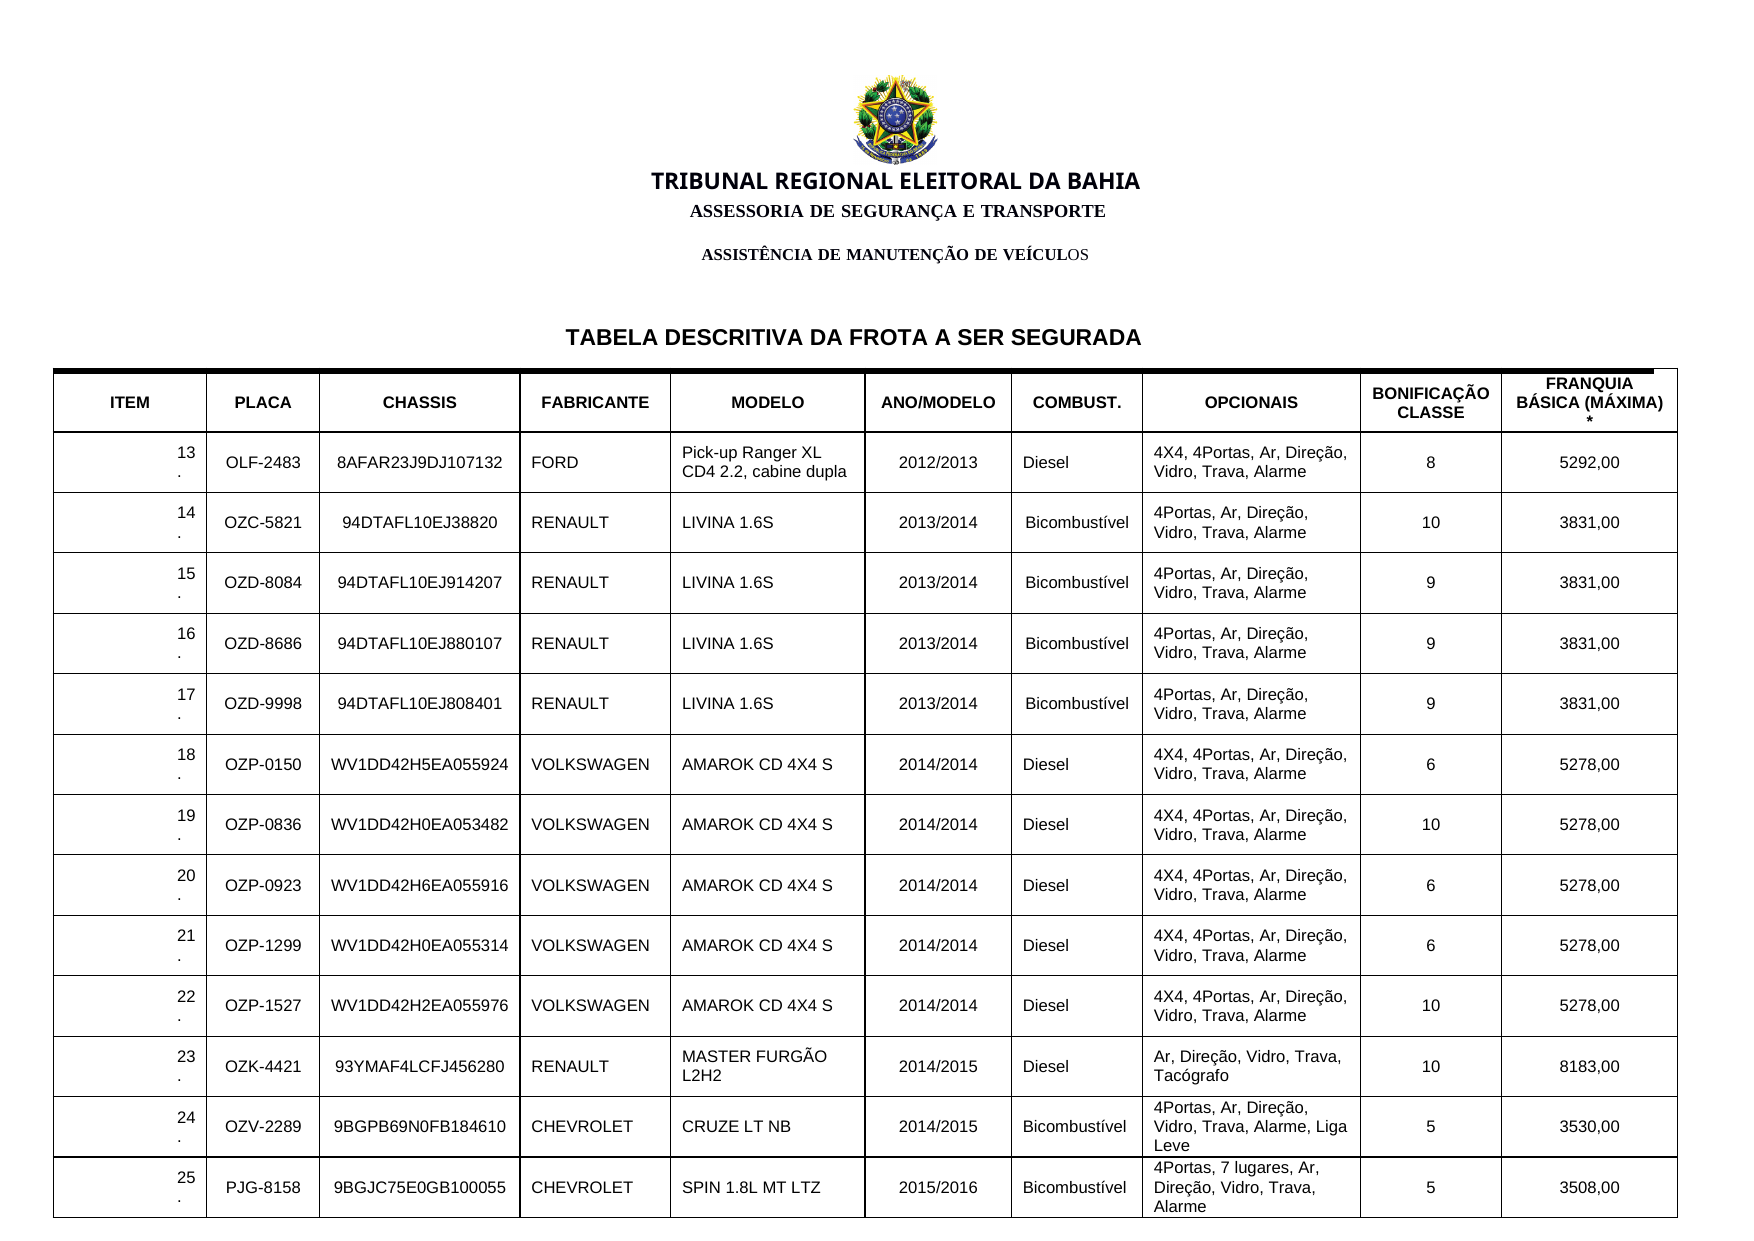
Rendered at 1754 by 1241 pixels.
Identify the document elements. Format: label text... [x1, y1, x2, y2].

table_cell CHEVROLET [521, 1158, 670, 1217]
table_cell 4X4, 4Portas, Ar, Direção, Vidro, Trava, Alarme [1143, 976, 1360, 1036]
table_cell Pick-up Ranger XL CD4 2.2, cabine dupla [671, 433, 864, 492]
table_cell SPIN 1.8L MT LTZ [671, 1158, 864, 1217]
table_cell 4Portas, Ar, Direção, Vidro, Trava, Alarme [1143, 674, 1360, 733]
table_cell 4X4, 4Portas, Ar, Direção, Vidro, Trava, Alarme [1143, 855, 1360, 915]
table_cell 5278,00 [1502, 735, 1677, 794]
table_cell RENAULT [521, 1037, 670, 1096]
table_cell PLACA [207, 374, 319, 431]
table_cell LIVINA 1.6S [671, 614, 864, 673]
table_cell OZD-9998 [207, 674, 319, 733]
table_cell 2013/2014 [866, 614, 1011, 673]
table_cell 9 [1361, 674, 1501, 733]
table_cell WV1DD42H6EA055916 [320, 855, 519, 915]
table_header [1654, 307, 1677, 368]
table_cell 3831,00 [1502, 614, 1677, 673]
table_cell ANO/MODELO [866, 374, 1011, 431]
table_cell AMAROK CD 4X4 S [671, 855, 864, 915]
table_cell Bicombustível [1012, 614, 1142, 673]
table_cell AMAROK CD 4X4 S [671, 795, 864, 854]
table_cell 2013/2014 [866, 553, 1011, 613]
table_cell Diesel [1012, 1037, 1142, 1096]
table_cell 2014/2014 [866, 855, 1011, 915]
table_cell RENAULT [521, 553, 670, 613]
table_cell 10 [1361, 795, 1501, 854]
table_cell LIVINA 1.6S [671, 493, 864, 552]
table_cell Diesel [1012, 855, 1142, 915]
table_cell VOLKSWAGEN [521, 916, 670, 975]
table_cell VOLKSWAGEN [521, 735, 670, 794]
table_cell RENAULT [521, 674, 670, 733]
table_cell Bicombustível [1012, 553, 1142, 613]
table_cell AMAROK CD 4X4 S [671, 735, 864, 794]
table_cell 4X4, 4Portas, Ar, Direção, Vidro, Trava, Alarme [1143, 735, 1360, 794]
table_cell Ar, Direção, Vidro, Trava, Tacógrafo [1143, 1037, 1360, 1096]
table_cell OZP-1527 [207, 976, 319, 1036]
table_cell OZV-2289 [207, 1097, 319, 1156]
table_cell OZC-5821 [207, 493, 319, 552]
table_cell 4Portas, Ar, Direção, Vidro, Trava, Alarme [1143, 493, 1360, 552]
table_cell 2014/2015 [866, 1037, 1011, 1096]
table_cell 8AFAR23J9DJ107132 [320, 433, 519, 492]
table_cell [54, 493, 206, 552]
table_cell MODELO [671, 374, 864, 431]
table_cell AMAROK CD 4X4 S [671, 916, 864, 975]
table_cell 2015/2016 [866, 1158, 1011, 1217]
table_cell WV1DD42H2EA055976 [320, 976, 519, 1036]
table_cell 3831,00 [1502, 674, 1677, 733]
table_cell 94DTAFL10EJ880107 [320, 614, 519, 673]
table_cell AMAROK CD 4X4 S [671, 976, 864, 1036]
table_cell PJG-8158 [207, 1158, 319, 1217]
table_cell [54, 735, 206, 794]
table_cell WV1DD42H0EA055314 [320, 916, 519, 975]
table_cell [54, 1158, 206, 1217]
table_cell 5278,00 [1502, 976, 1677, 1036]
table_cell 6 [1361, 735, 1501, 794]
table_cell Bicombustível [1012, 674, 1142, 733]
table_cell LIVINA 1.6S [671, 674, 864, 733]
table_cell 94DTAFL10EJ38820 [320, 493, 519, 552]
table_cell [54, 674, 206, 733]
table_cell 3831,00 [1502, 493, 1677, 552]
table_cell RENAULT [521, 614, 670, 673]
table_cell 4Portas, Ar, Direção, Vidro, Trava, Alarme, Liga Leve [1143, 1097, 1360, 1156]
table_cell VOLKSWAGEN [521, 855, 670, 915]
table_header TABELA DESCRITIVA DA FROTA A SER SEGURADA [53, 307, 1654, 368]
table_cell 4Portas, Ar, Direção, Vidro, Trava, Alarme [1143, 553, 1360, 613]
table_cell Diesel [1012, 976, 1142, 1036]
table_cell 2013/2014 [866, 674, 1011, 733]
table_cell 4Portas, Ar, Direção, Vidro, Trava, Alarme [1143, 614, 1360, 673]
table_cell 4Portas, 7 lugares, Ar, Direção, Vidro, Trava, Alarme [1143, 1158, 1360, 1217]
table_cell LIVINA 1.6S [671, 553, 864, 613]
table_cell FABRICANTE [521, 374, 670, 431]
table_cell BONIFICAÇÃO CLASSE [1361, 374, 1501, 431]
table_cell Bicombustível [1012, 1097, 1142, 1156]
table_cell 94DTAFL10EJ808401 [320, 674, 519, 733]
table_cell OZP-0923 [207, 855, 319, 915]
table_cell 10 [1361, 1037, 1501, 1096]
table_cell MASTER FURGÃO L2H2 [671, 1037, 864, 1096]
table_cell VOLKSWAGEN [521, 976, 670, 1036]
table_cell 93YMAF4LCFJ456280 [320, 1037, 519, 1096]
table_cell 2014/2014 [866, 735, 1011, 794]
table_cell OLF-2483 [207, 433, 319, 492]
table_cell Bicombustível [1012, 493, 1142, 552]
table_cell RENAULT [521, 493, 670, 552]
table_cell ITEM [54, 374, 206, 431]
table_cell 5 [1361, 1097, 1501, 1156]
table_cell Diesel [1012, 916, 1142, 975]
table_cell 2014/2014 [866, 795, 1011, 854]
table_cell COMBUST. [1012, 374, 1142, 431]
table_cell OZP-0836 [207, 795, 319, 854]
table_cell CRUZE LT NB [671, 1097, 864, 1156]
table_cell 4X4, 4Portas, Ar, Direção, Vidro, Trava, Alarme [1143, 433, 1360, 492]
table_cell Diesel [1012, 433, 1142, 492]
table_cell 4X4, 4Portas, Ar, Direção, Vidro, Trava, Alarme [1143, 916, 1360, 975]
table_cell OZP-1299 [207, 916, 319, 975]
table_cell FORD [521, 433, 670, 492]
table_cell 10 [1361, 976, 1501, 1036]
table_cell 5278,00 [1502, 855, 1677, 915]
table_cell OZD-8084 [207, 553, 319, 613]
table_cell 8183,00 [1502, 1037, 1677, 1096]
table_cell CHEVROLET [521, 1097, 670, 1156]
table_cell 5278,00 [1502, 795, 1677, 854]
table_cell 5278,00 [1502, 916, 1677, 975]
table_cell 4X4, 4Portas, Ar, Direção, Vidro, Trava, Alarme [1143, 795, 1360, 854]
table_cell 2013/2014 [866, 493, 1011, 552]
table_cell 9BGPB69N0FB184610 [320, 1097, 519, 1156]
table_cell 3530,00 [1502, 1097, 1677, 1156]
table_cell OPCIONAIS [1143, 374, 1360, 431]
table_cell [54, 1097, 206, 1156]
table_cell [54, 614, 206, 673]
table_cell [54, 976, 206, 1036]
table_cell WV1DD42H5EA055924 [320, 735, 519, 794]
table_cell CHASSIS [320, 374, 519, 431]
table_cell 2012/2013 [866, 433, 1011, 492]
table_cell 2014/2014 [866, 916, 1011, 975]
table_cell 5 [1361, 1158, 1501, 1217]
table_cell WV1DD42H0EA053482 [320, 795, 519, 854]
table_cell [54, 855, 206, 915]
table_cell 3831,00 [1502, 553, 1677, 613]
table_cell VOLKSWAGEN [521, 795, 670, 854]
table_cell [54, 553, 206, 613]
table_cell OZD-8686 [207, 614, 319, 673]
table_cell 10 [1361, 493, 1501, 552]
table_cell [54, 916, 206, 975]
table_cell 2014/2014 [866, 976, 1011, 1036]
table_cell 94DTAFL10EJ914207 [320, 553, 519, 613]
table_cell 9BGJC75E0GB100055 [320, 1158, 519, 1217]
table_cell 8 [1361, 433, 1501, 492]
table_cell 3508,00 [1502, 1158, 1677, 1217]
table_cell 5292,00 [1502, 433, 1677, 492]
table_cell 2014/2015 [866, 1097, 1011, 1156]
table_cell 6 [1361, 916, 1501, 975]
table_cell Diesel [1012, 795, 1142, 854]
table_cell 9 [1361, 553, 1501, 613]
table_cell 9 [1361, 614, 1501, 673]
table_cell OZP-0150 [207, 735, 319, 794]
table_cell [54, 1037, 206, 1096]
table_cell OZK-4421 [207, 1037, 319, 1096]
table_cell [54, 795, 206, 854]
table_cell Bicombustível [1012, 1158, 1142, 1217]
table_cell [54, 433, 206, 492]
table_cell FRANQUIA BÁSICA (MÁXIMA) * [1502, 369, 1677, 431]
table_cell Diesel [1012, 735, 1142, 794]
table_cell 6 [1361, 855, 1501, 915]
